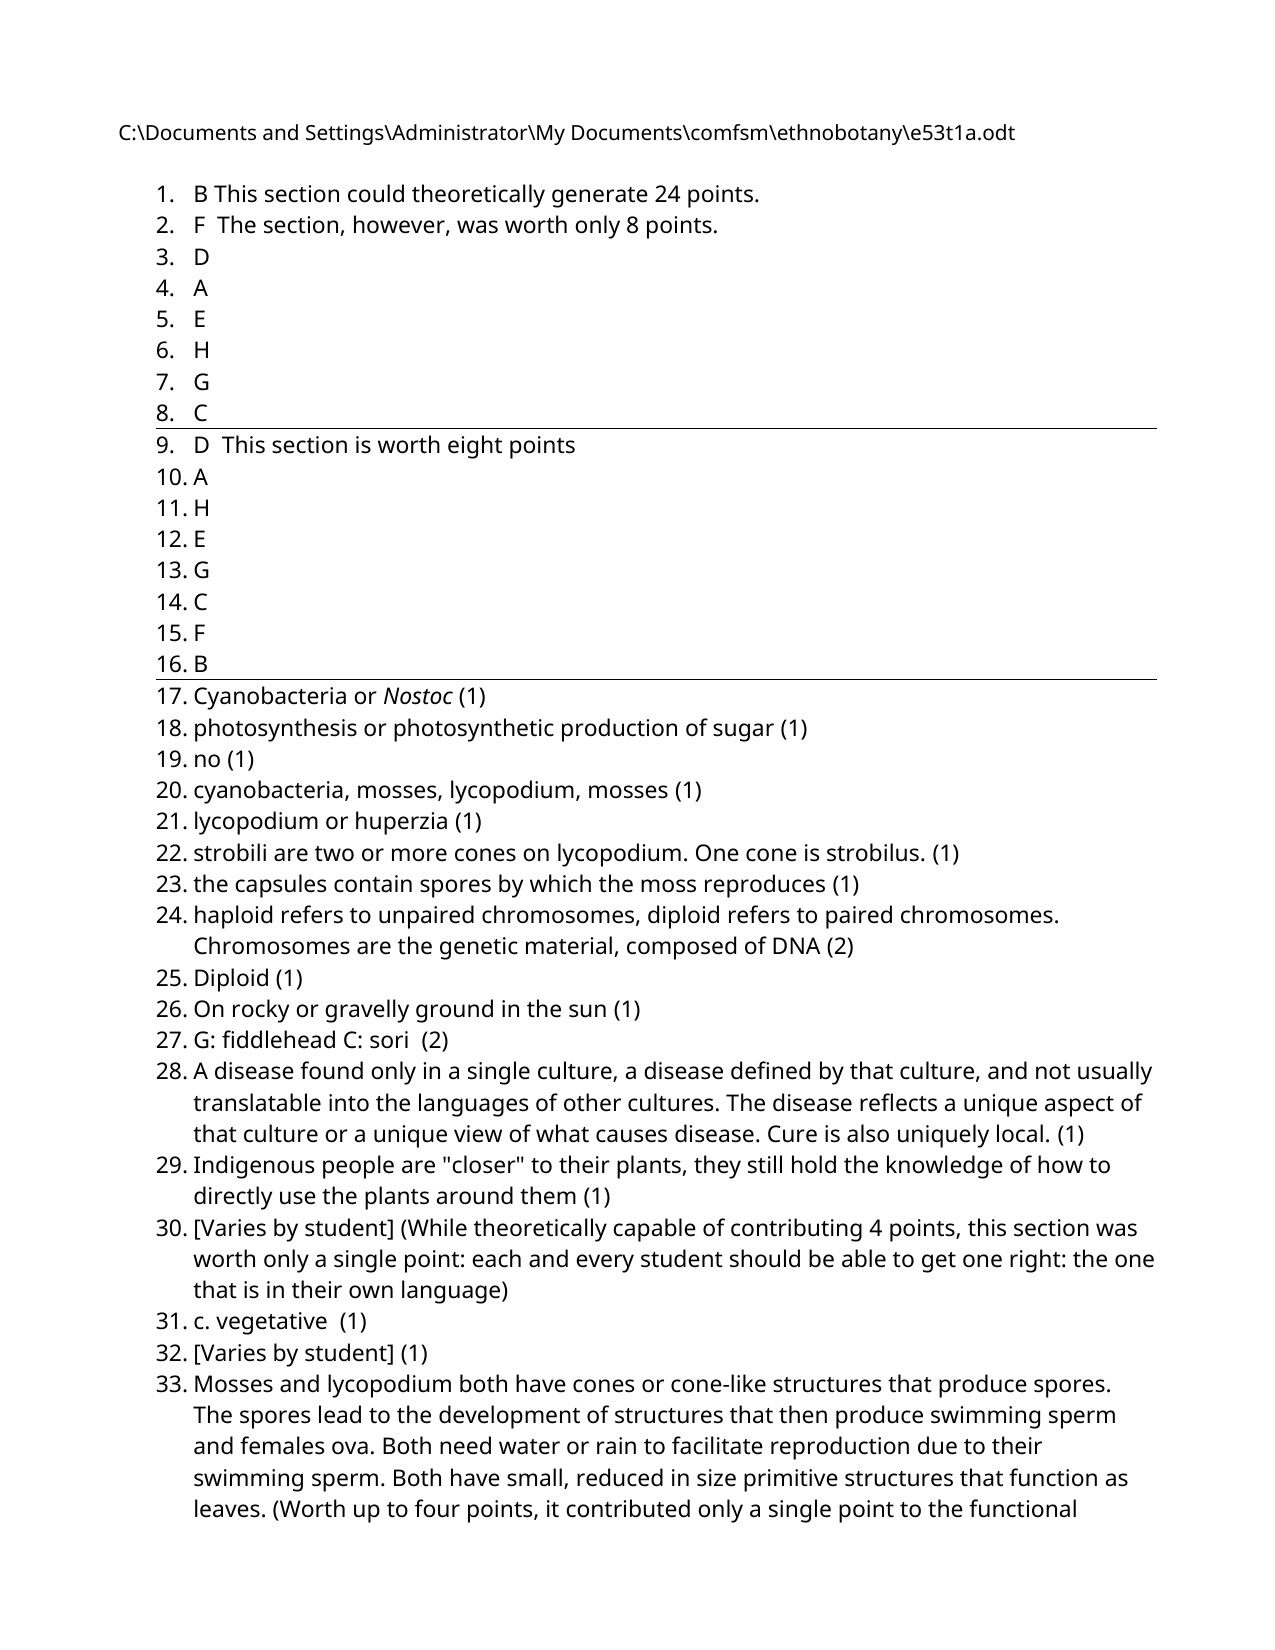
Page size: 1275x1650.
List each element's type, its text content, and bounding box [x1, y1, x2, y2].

list Mosses and lycopodium both have cones or cone-like structures that produce spores. The spores lead to the development of structures that then produce swimming sperm and females ova. Both need water or rain to facilitate reproduction due to their swimming sperm. Both have small, reduced in size primitive structures that function as leaves. (Worth up to four points, it contributed only a single point to the functional [156, 1368, 1157, 1524]
list H [156, 492, 1157, 523]
list A disease found only in a single culture, a disease defined by that culture, and not usually translatable into the languages of other cultures. The disease reflects a unique aspect of that culture or a unique view of what causes disease. Cure is also uniquely local. (1) [156, 1055, 1157, 1149]
list the capsules contain spores by which the moss reproduces (1) [156, 868, 1157, 899]
list C [156, 397, 1157, 428]
list haploid refers to unpaired chromosomes, diploid refers to paired chromosomes. Chromosomes are the genetic material, composed of DNA (2) [156, 899, 1157, 961]
list lycopodium or huperzia (1) [156, 805, 1157, 836]
list B [156, 648, 1157, 679]
list G: fiddlehead C: sori (2) [156, 1024, 1157, 1055]
list photosynthesis or photosynthetic production of sugar (1) [156, 711, 1157, 743]
list Cyanobacteria or Nostoc (1) [156, 680, 1157, 711]
list strobili are two or more cones on lycopodium. One cone is strobilus. (1) [156, 836, 1157, 868]
list G [156, 554, 1157, 585]
list H [156, 334, 1157, 366]
list c. vegetative (1) [156, 1305, 1157, 1336]
list D This section is worth eight points [156, 429, 1157, 460]
list Diploid (1) [156, 961, 1157, 993]
list no (1) [156, 743, 1157, 774]
list C [156, 585, 1157, 617]
list B This section could theoretically generate 24 points. [156, 178, 1157, 209]
list G [156, 366, 1157, 397]
list cyanobacteria, mosses, lycopodium, mosses (1) [156, 774, 1157, 805]
list Indigenous people are "closer" to their plants, they still hold the knowledge of how to directly use the plants around them (1) [156, 1149, 1157, 1211]
list On rocky or gravelly ground in the sun (1) [156, 993, 1157, 1024]
list A [156, 272, 1157, 303]
list F The section, however, was worth only 8 points. [156, 209, 1157, 241]
list [Varies by student] (While theoretically capable of contributing 4 points, this section was worth only a single point: each and every student should be able to get one right: the one that is in their own language) [156, 1211, 1157, 1305]
list F [156, 617, 1157, 648]
list D [156, 241, 1157, 272]
list E [156, 303, 1157, 334]
list [Varies by student] (1) [156, 1336, 1157, 1368]
list A [156, 460, 1157, 492]
list E [156, 523, 1157, 554]
